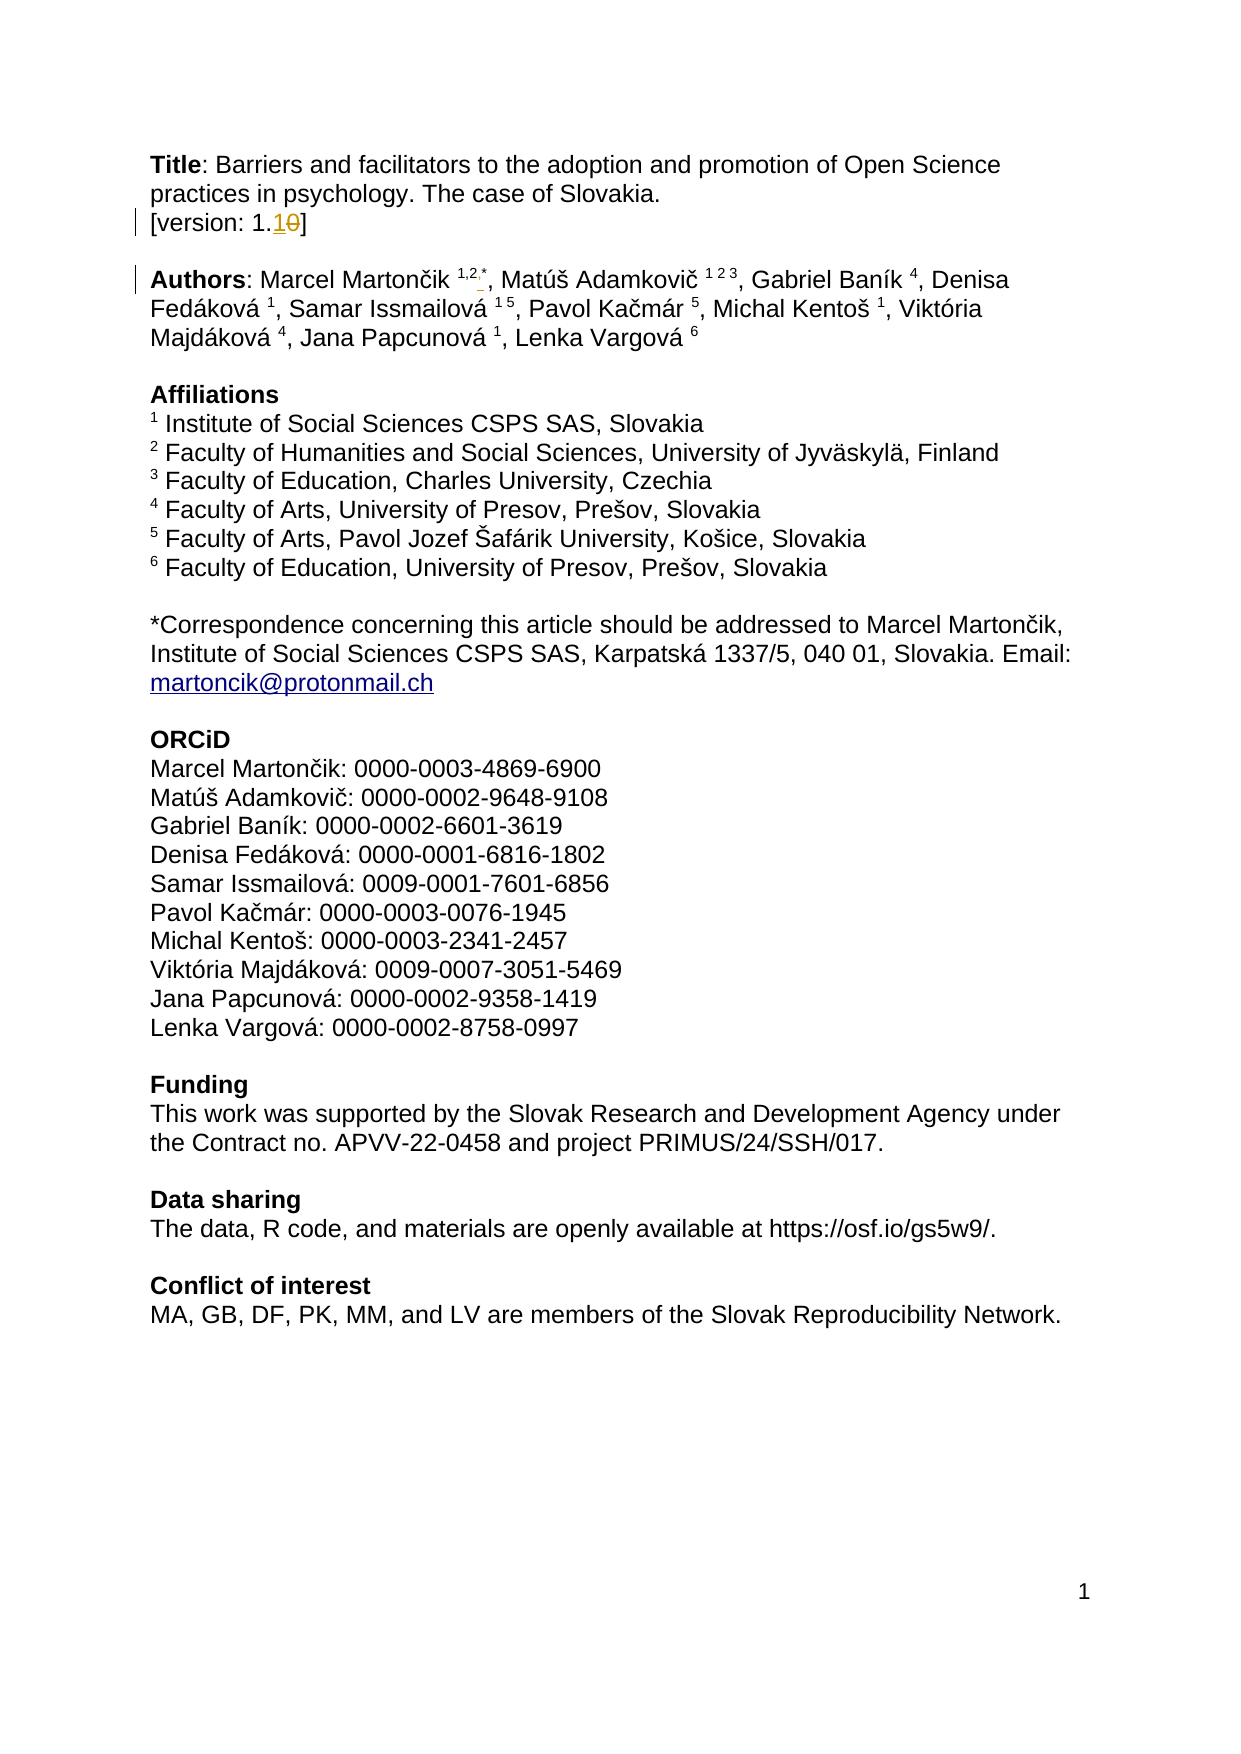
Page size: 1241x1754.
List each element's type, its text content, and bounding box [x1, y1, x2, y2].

text 1 Institute of Social Sciences CSPS SAS, Slovakia [150, 409, 1090, 437]
text Denisa Fedáková: 0000-0001-6816-1802 [150, 840, 1090, 869]
text 3 Faculty of Education, Charles University, Czechia [150, 466, 1090, 495]
text 5 Faculty of Arts, Pavol Jozef Šafárik University, Košice, Slovakia [150, 524, 1090, 552]
text *Correspondence concerning this article should be addressed to Marcel Martončik, Institute of Social Sciences CSPS SAS, Karpatská 1337/5, 040 01, Slovakia. Email: martoncik@protonmail.ch [150, 610, 1090, 696]
text MA, GB, DF, PK, MM, and LV are members of the Slovak Reproducibility Network. [150, 1300, 1090, 1329]
text Samar Issmailová: 0009-0001-7601-6856 [150, 869, 1090, 897]
text Lenka Vargová: 0000-0002-8758-0997 [150, 1012, 1090, 1041]
text Gabriel Baník: 0000-0002-6601-3619 [150, 811, 1090, 840]
text [version: 1.1] [150, 207, 1090, 236]
text 4 Faculty of Arts, University of Presov, Prešov, Slovakia [150, 495, 1090, 524]
text ORCiD [150, 725, 1090, 754]
text Conflict of interest [150, 1271, 1090, 1300]
text Matúš Adamkovič: 0000-0002-9648-9108 [150, 782, 1090, 811]
text Funding [150, 1070, 1090, 1099]
text Viktória Majdáková: 0009-0007-3051-5469 [150, 955, 1090, 984]
text Data sharing [150, 1185, 1090, 1214]
text 6 Faculty of Education, University of Presov, Prešov, Slovakia [150, 552, 1090, 581]
text This work was supported by the Slovak Research and Development Agency under the Contract no. APVV-22-0458 and project PRIMUS/24/SSH/017. [150, 1099, 1090, 1156]
text Marcel Martončik: 0000-0003-4869-6900 [150, 754, 1090, 782]
text Pavol Kačmár: 0000-0003-0076-1945 [150, 897, 1090, 926]
text 2 Faculty of Humanities and Social Sciences, University of Jyväskylä, Finland [150, 437, 1090, 466]
text The data, R code, and materials are openly available at https://osf.io/gs5w9/. [150, 1214, 1090, 1242]
text Affiliations [150, 380, 1090, 409]
text Title: Barriers and facilitators to the adoption and promotion of Open Science practices in psychology. The case of Slovakia. [150, 150, 1090, 207]
text Authors: Marcel Martončik 1,2,*, Matúš Adamkovič 1 2 3, Gabriel Baník 4, Denisa Fedáková 1, Samar Issmailová 1 5, Pavol Kačmár 5, Michal Kentoš 1, Viktória Majdáková 4, Jana Papcunová 1, Lenka Vargová 6 [150, 265, 1090, 351]
text Michal Kentoš: 0000-0003-2341-2457 [150, 926, 1090, 955]
text Jana Papcunová: 0000-0002-9358-1419 [150, 984, 1090, 1012]
